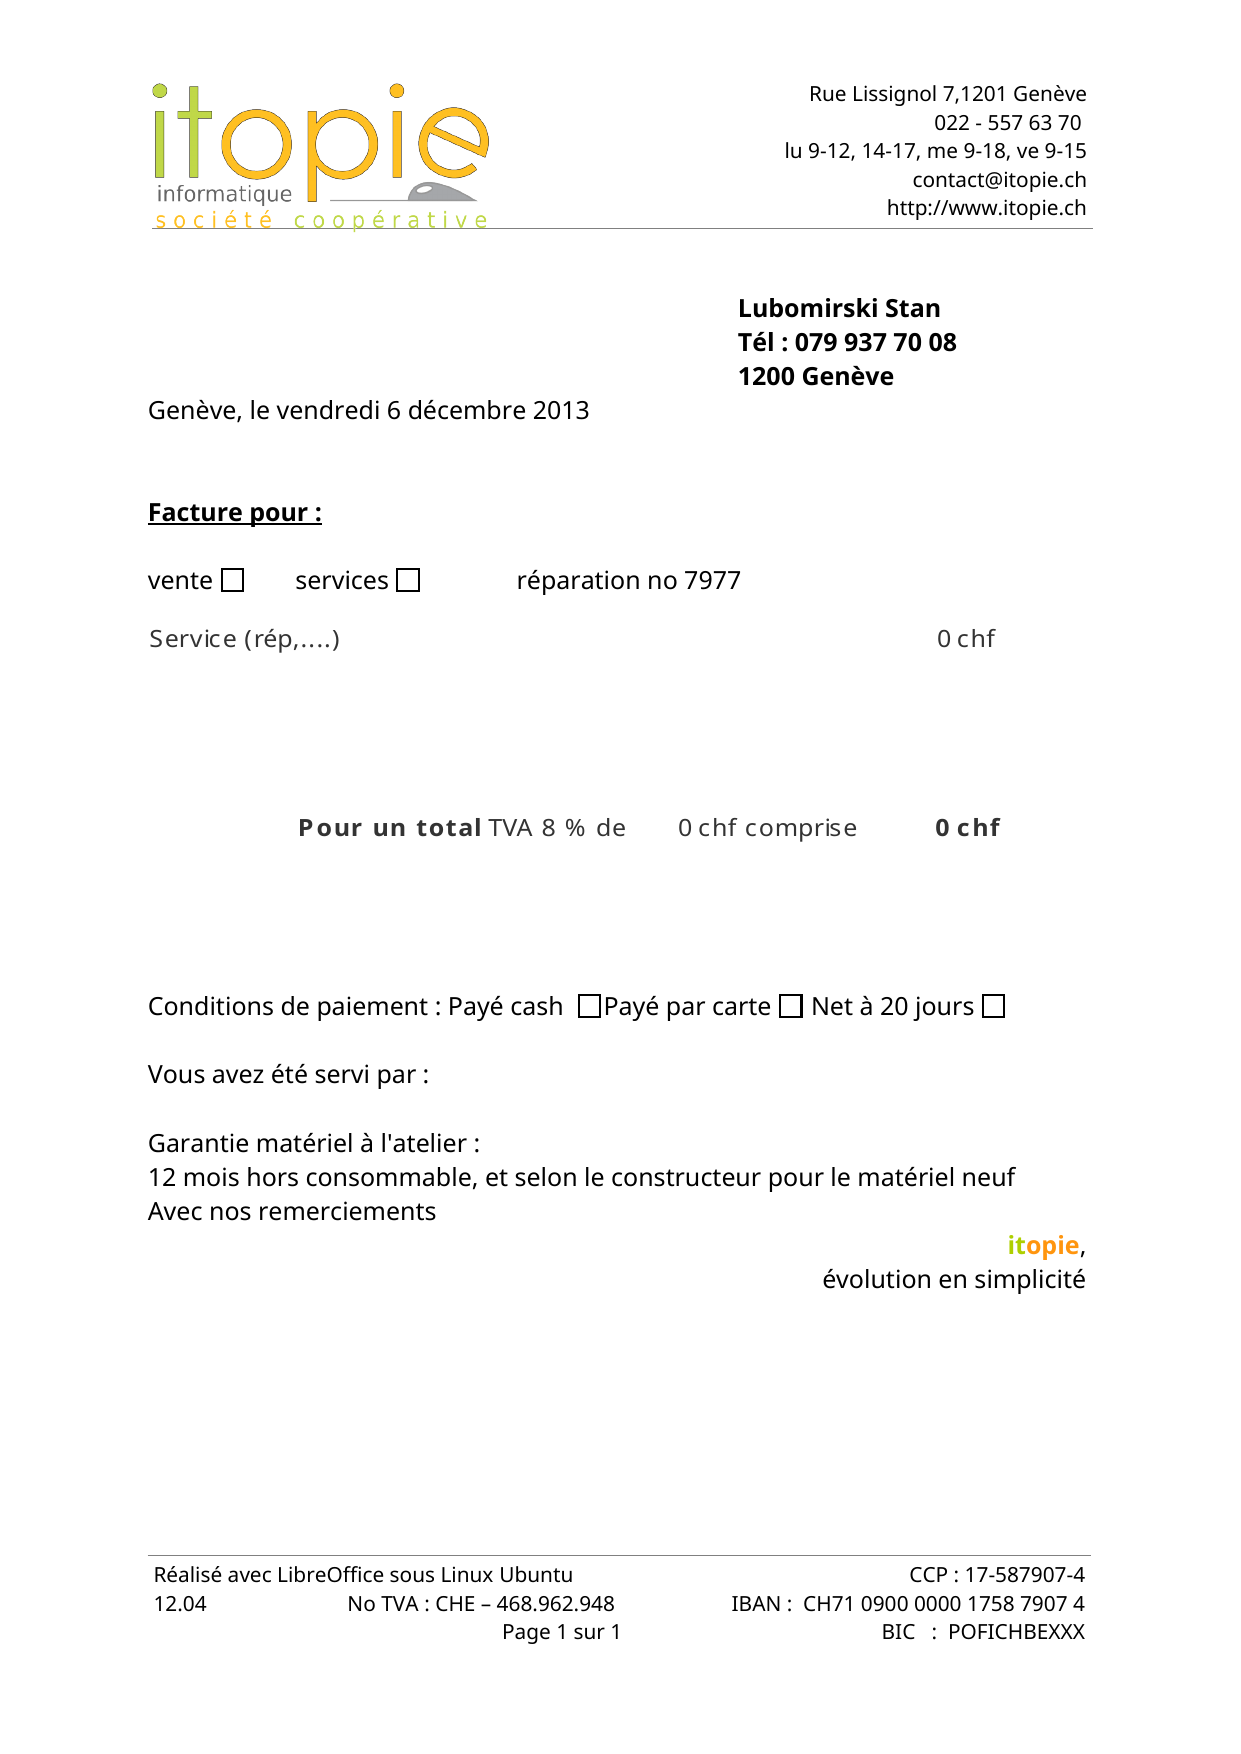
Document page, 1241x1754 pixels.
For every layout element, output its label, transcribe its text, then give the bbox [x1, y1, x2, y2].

text évolution en simplicité [148, 1262, 1093, 1296]
text itopie, [148, 1227, 1093, 1262]
text Vous avez été servi par : [148, 1057, 1093, 1091]
text 12 mois hors consommable, et selon le constructeur pour le matériel neuf [148, 1159, 1093, 1193]
text Conditions de paiement : Payé cash Payé par carte Net à 20 jours [148, 989, 1093, 1023]
text Genève, le vendredi 6 décembre 2013 [148, 392, 1093, 427]
text Facture pour : [148, 495, 1093, 529]
text Tél : 079 937 70 08 [148, 324, 1093, 358]
picture [138, 72, 500, 244]
text Garantie matériel à l'atelier : [148, 1125, 1093, 1159]
text Avec nos remerciements [148, 1193, 1093, 1227]
text Lubomirski Stan [148, 290, 1093, 324]
text vente services réparation no 7977 [148, 563, 1093, 597]
text 1200 Genève [148, 358, 1093, 392]
